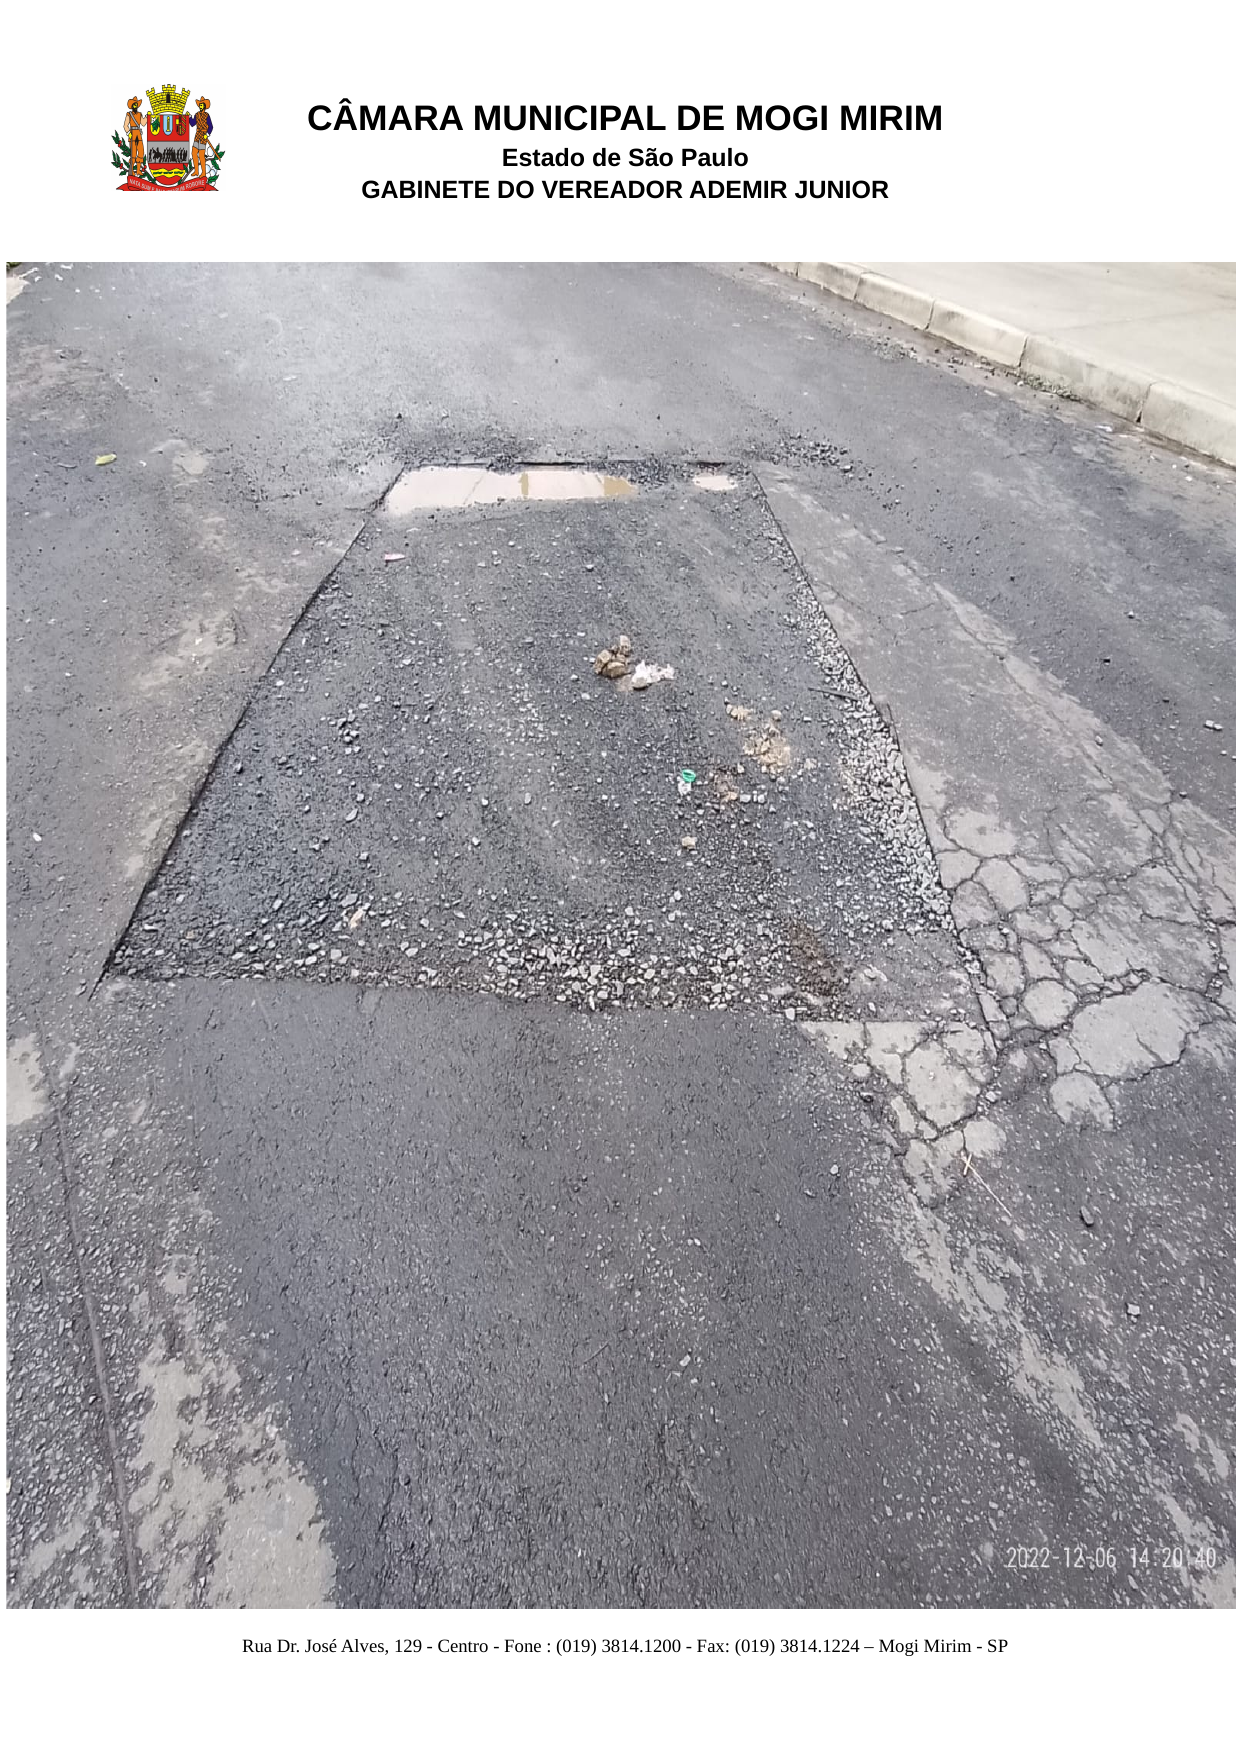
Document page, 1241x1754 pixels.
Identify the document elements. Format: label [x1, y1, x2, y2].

picture [110, 84, 226, 191]
picture [6, 262, 1236, 1609]
